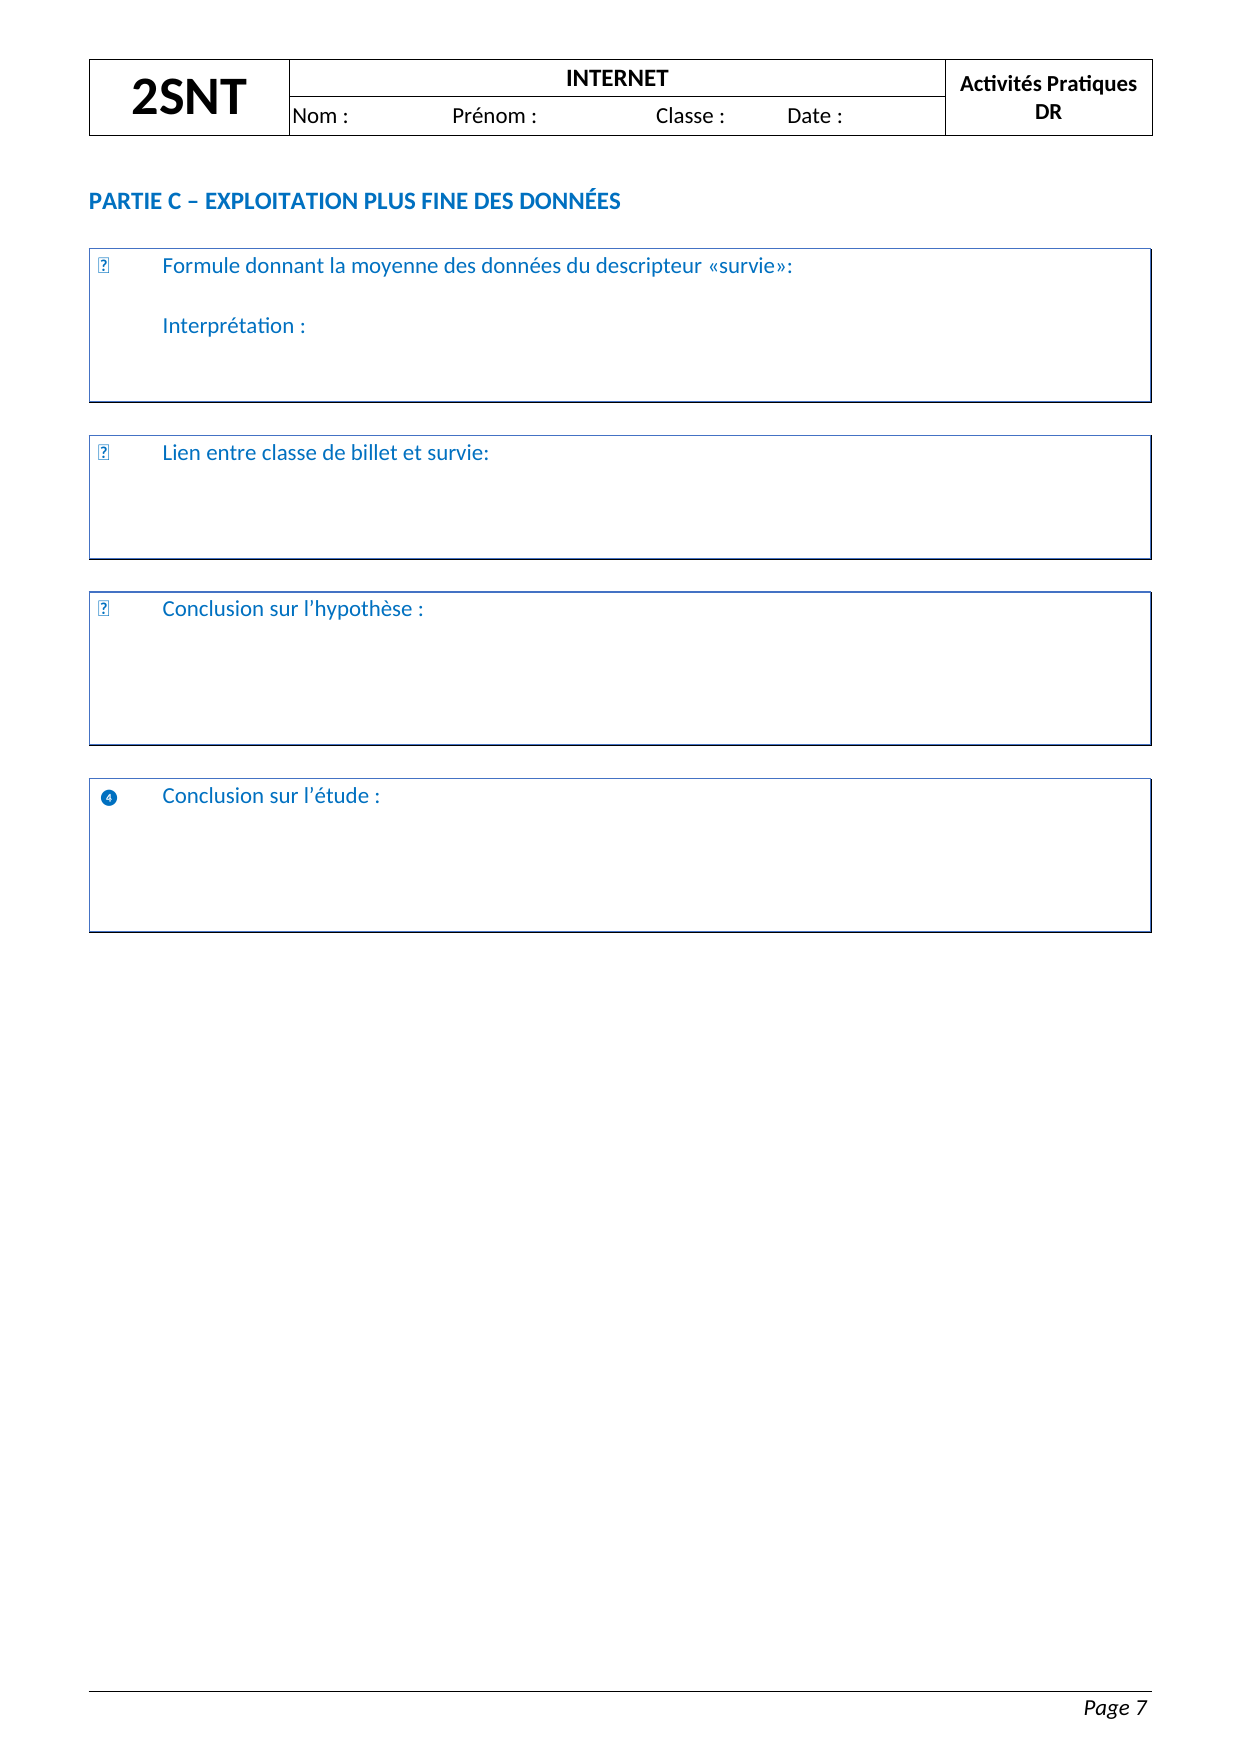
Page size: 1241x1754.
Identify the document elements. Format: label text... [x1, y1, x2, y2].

text PARTIE C – EXPLOITATION PLUS FINE DES DONNÉES [88, 185, 1152, 216]
text  Formule donnant la moyenne des données du descripteur «survie»: [90, 249, 1150, 279]
text  Conclusion sur l’hypothèse : [90, 593, 1150, 622]
text ❹ Conclusion sur l’étude : [90, 779, 1150, 809]
text  Lien entre classe de billet et survie: [90, 436, 1150, 466]
text Interprétation : [90, 308, 1150, 339]
